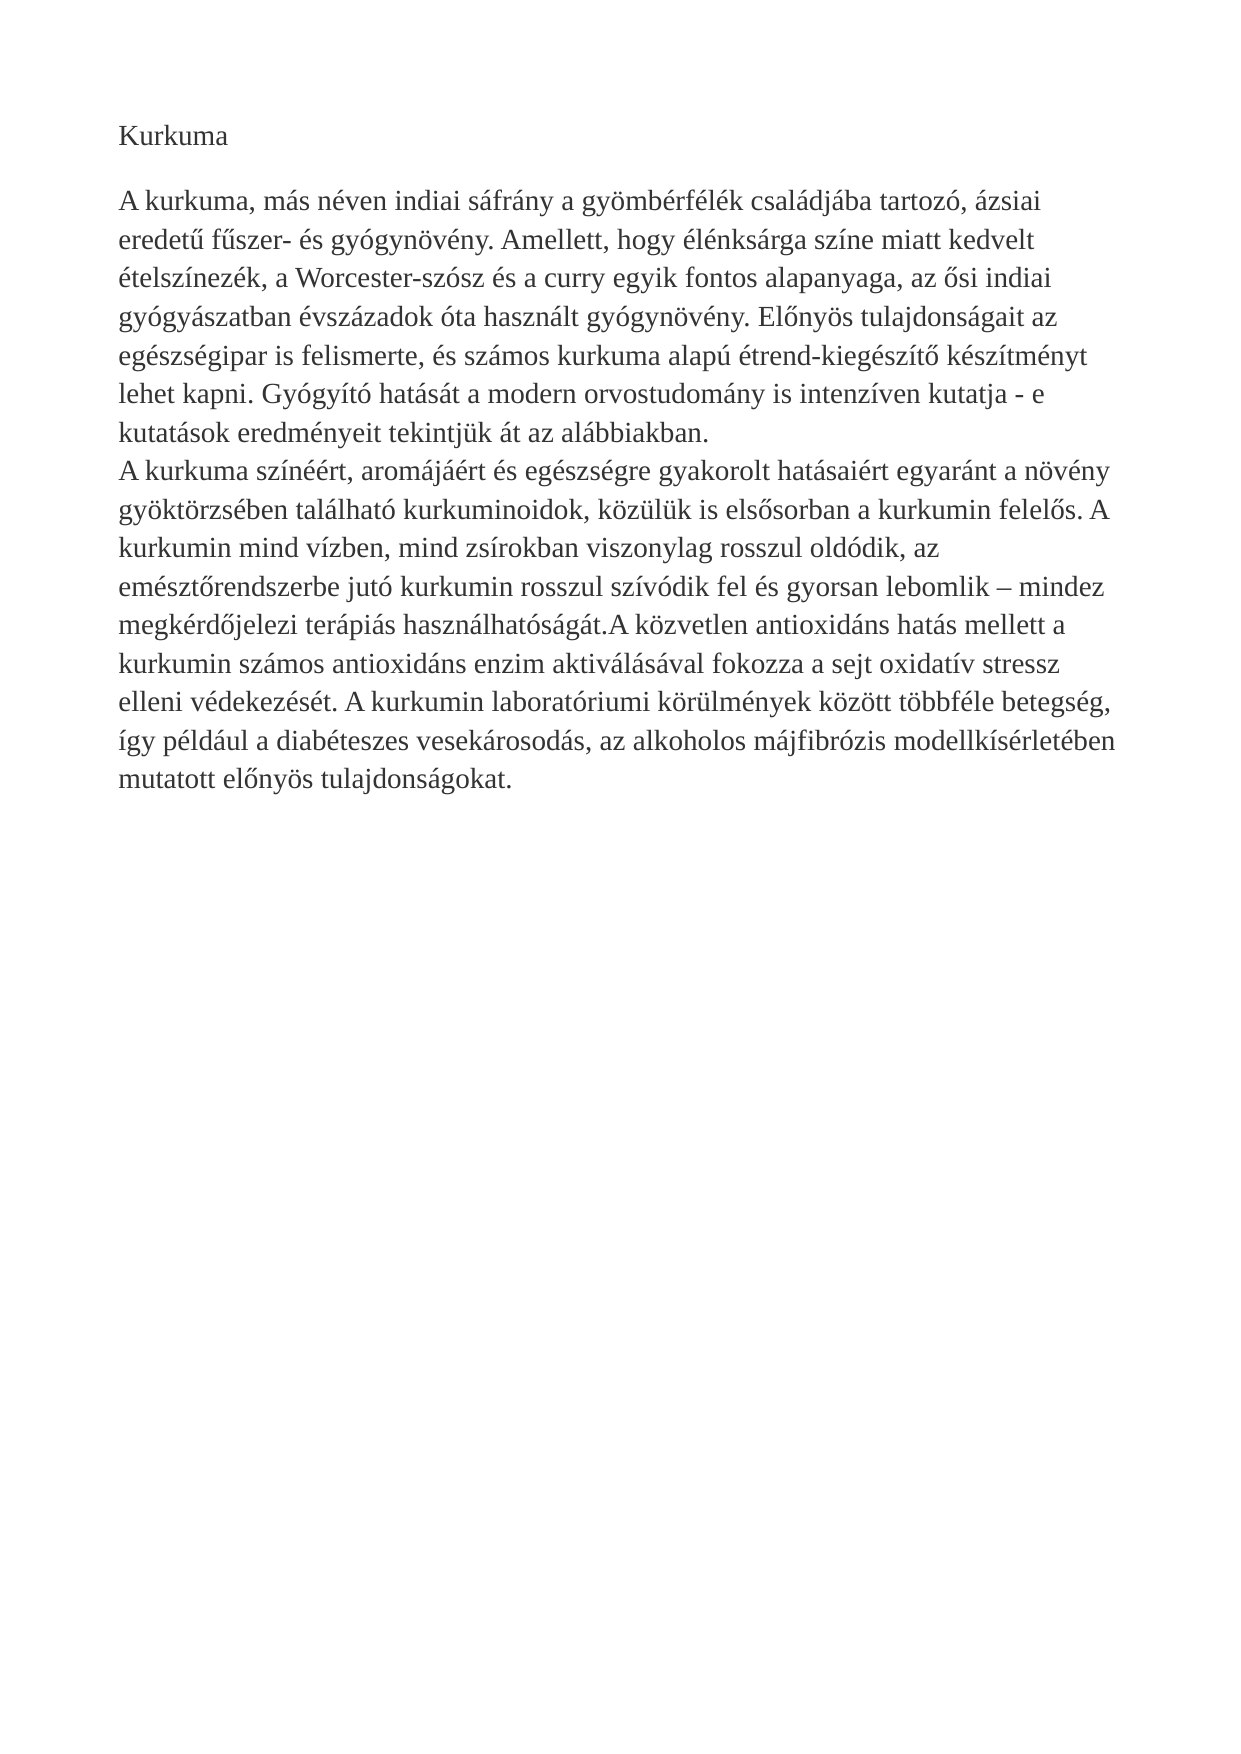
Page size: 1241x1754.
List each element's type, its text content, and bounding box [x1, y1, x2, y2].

text A kurkuma színéért, aromájáért és egészségre gyakorolt hatásaiért egyaránt a növény gyöktörzsében található kurkuminoidok, közülük is elsősorban a kurkumin felelős. A kurkumin mind vízben, mind zsírokban viszonylag rosszul oldódik, az emésztőrendszerbe jutó kurkumin rosszul szívódik fel és gyorsan lebomlik – mindez megkérdőjelezi terápiás használhatóságát.A közvetlen antioxidáns hatás mellett a kurkumin számos antioxidáns enzim aktiválásával fokozza a sejt oxidatív stressz elleni védekezését. A kurkumin laboratóriumi körülmények között többféle betegség, így például a diabéteszes vesekárosodás, az alkoholos májfibrózis modellkísérletében mutatott előnyös tulajdonságokat. [118, 453, 1122, 795]
text Kurkuma [118, 118, 1122, 152]
text A kurkuma, más néven indiai sáfrány a gyömbérfélék családjába tartozó, ázsiai eredetű fűszer- és gyógynövény. Amellett, hogy élénksárga színe miatt kedvelt ételszínezék, a Worcester-szósz és a curry egyik fontos alapanyaga, az ősi indiai gyógyászatban évszázadok óta használt gyógynövény. Előnyös tulajdonságait az egészségipar is felismerte, és számos kurkuma alapú étrend-kiegészítő készítményt lehet kapni. Gyógyító hatását a modern orvostudomány is intenzíven kutatja - e kutatások eredményeit tekintjük át az alábbiakban. [118, 183, 1122, 448]
